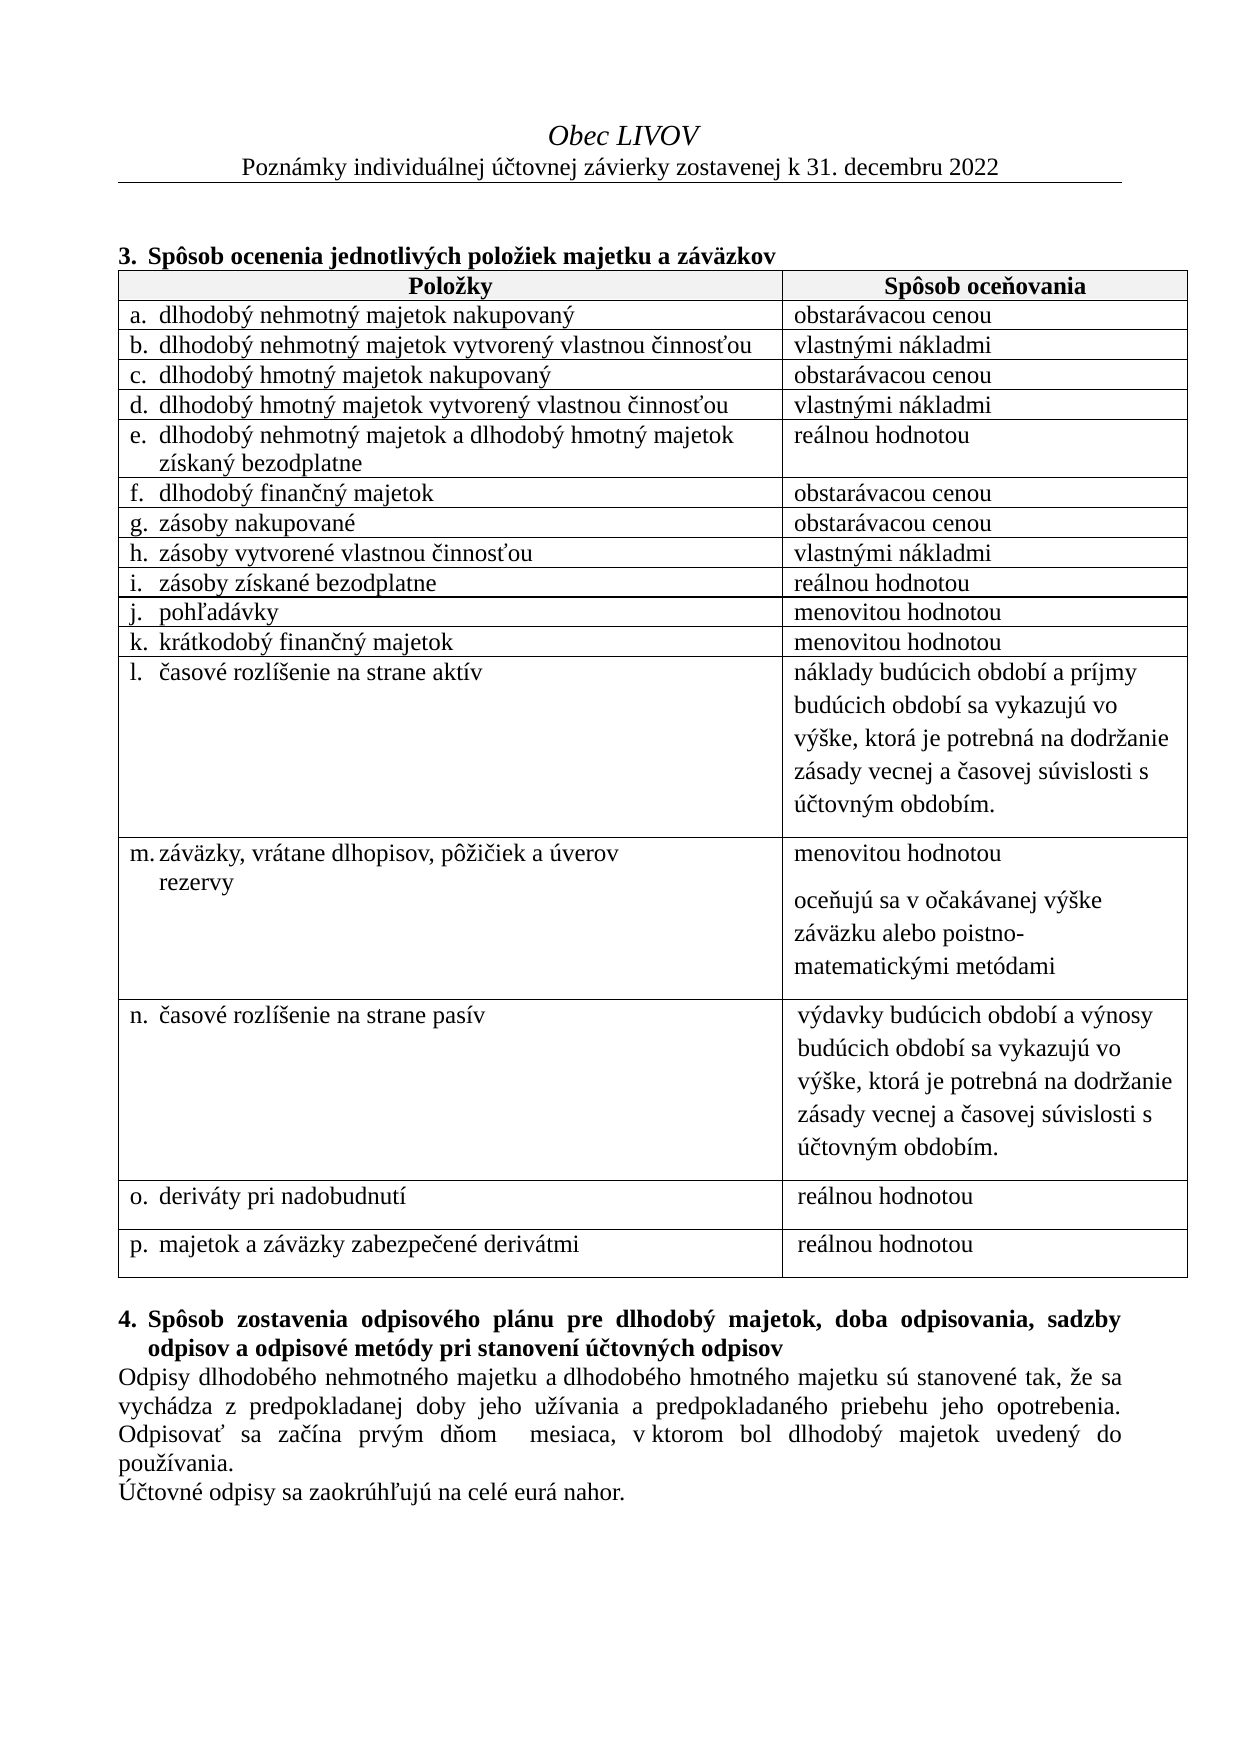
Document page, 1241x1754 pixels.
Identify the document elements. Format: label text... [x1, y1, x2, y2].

table_cell časové rozlíšenie na strane aktív [119, 657, 782, 837]
table_cell časové rozlíšenie na strane pasív [119, 1000, 782, 1180]
text Poznámky individuálnej účtovnej závierky zostavenej k 31. decembru 2022 [118, 152, 1122, 182]
table_cell krátkodobý finančný majetok [119, 627, 782, 656]
list Spôsob zostavenia odpisového plánu pre dlhodobý majetok, doba odpisovania, sadzby odpisov a odpisové metódy pri stanovení účtovných odpisov [118, 1304, 1122, 1362]
text Účtovné odpisy sa zaokrúhľujú na celé eurá nahor. [118, 1477, 1122, 1506]
table_cell obstarávacou cenou [783, 360, 1187, 389]
table_cell dlhodobý nehmotný majetok vytvorený vlastnou činnosťou [119, 330, 782, 359]
table_cell náklady budúcich období a príjmy budúcich období sa vykazujú vo výške, ktorá je potrebná na dodržanie zásady vecnej a časovej súvislosti s účtovným obdobím. [783, 657, 1187, 837]
table_cell menovitou hodnotou [783, 598, 1187, 626]
table_cell obstarávacou cenou [783, 301, 1187, 329]
table_cell obstarávacou cenou [783, 478, 1187, 507]
table_cell reálnou hodnotou [783, 1181, 1187, 1228]
table_cell zásoby nakupované [119, 508, 782, 537]
table_cell vlastnými nákladmi [783, 390, 1187, 419]
table_cell dlhodobý hmotný majetok vytvorený vlastnou činnosťou [119, 390, 782, 419]
table_cell reálnou hodnotou [783, 568, 1187, 596]
table_cell záväzky, vrátane dlhopisov, pôžičiek a úverov rezervy [119, 838, 782, 999]
list Spôsob ocenenia jednotlivých položiek majetku a záväzkov [118, 241, 1122, 270]
table_cell výdavky budúcich období a výnosy budúcich období sa vykazujú vo výške, ktorá je potrebná na dodržanie zásady vecnej a časovej súvislosti s účtovným obdobím. [783, 1000, 1187, 1180]
table_cell obstarávacou cenou [783, 508, 1187, 537]
table_cell vlastnými nákladmi [783, 330, 1187, 359]
table_header Položky [119, 271, 782, 299]
table_cell menovitou hodnotou oceňujú sa v očakávanej výške záväzku alebo poistno-matematickými metódami [783, 838, 1187, 999]
table_cell zásoby získané bezodplatne [119, 568, 782, 596]
table_cell reálnou hodnotou [783, 1230, 1187, 1277]
table_cell dlhodobý hmotný majetok nakupovaný [119, 360, 782, 389]
table_cell menovitou hodnotou [783, 627, 1187, 656]
table_cell zásoby vytvorené vlastnou činnosťou [119, 538, 782, 567]
table_cell pohľadávky [119, 598, 782, 626]
table_cell vlastnými nákladmi [783, 538, 1187, 567]
text Odpisy dlhodobého nehmotného majetku a dlhodobého hmotného majetku sú stanovené tak, že sa vychádza z predpokladanej doby jeho užívania a predpokladaného priebehu jeho opotrebenia. Odpisovať sa začína prvým dňom mesiaca, v ktorom bol dlhodobý majetok uvedený do používania. [118, 1362, 1122, 1477]
text Obec LIVOV [118, 118, 1131, 152]
table_cell dlhodobý finančný majetok [119, 478, 782, 507]
table_cell majetok a záväzky zabezpečené derivátmi [119, 1230, 782, 1277]
table_header Spôsob oceňovania [783, 271, 1187, 299]
table_cell dlhodobý nehmotný majetok nakupovaný [119, 301, 782, 329]
table_cell dlhodobý nehmotný majetok a dlhodobý hmotný majetok získaný bezodplatne [119, 420, 782, 477]
table_cell reálnou hodnotou [783, 420, 1187, 477]
table_cell deriváty pri nadobudnutí [119, 1181, 782, 1228]
